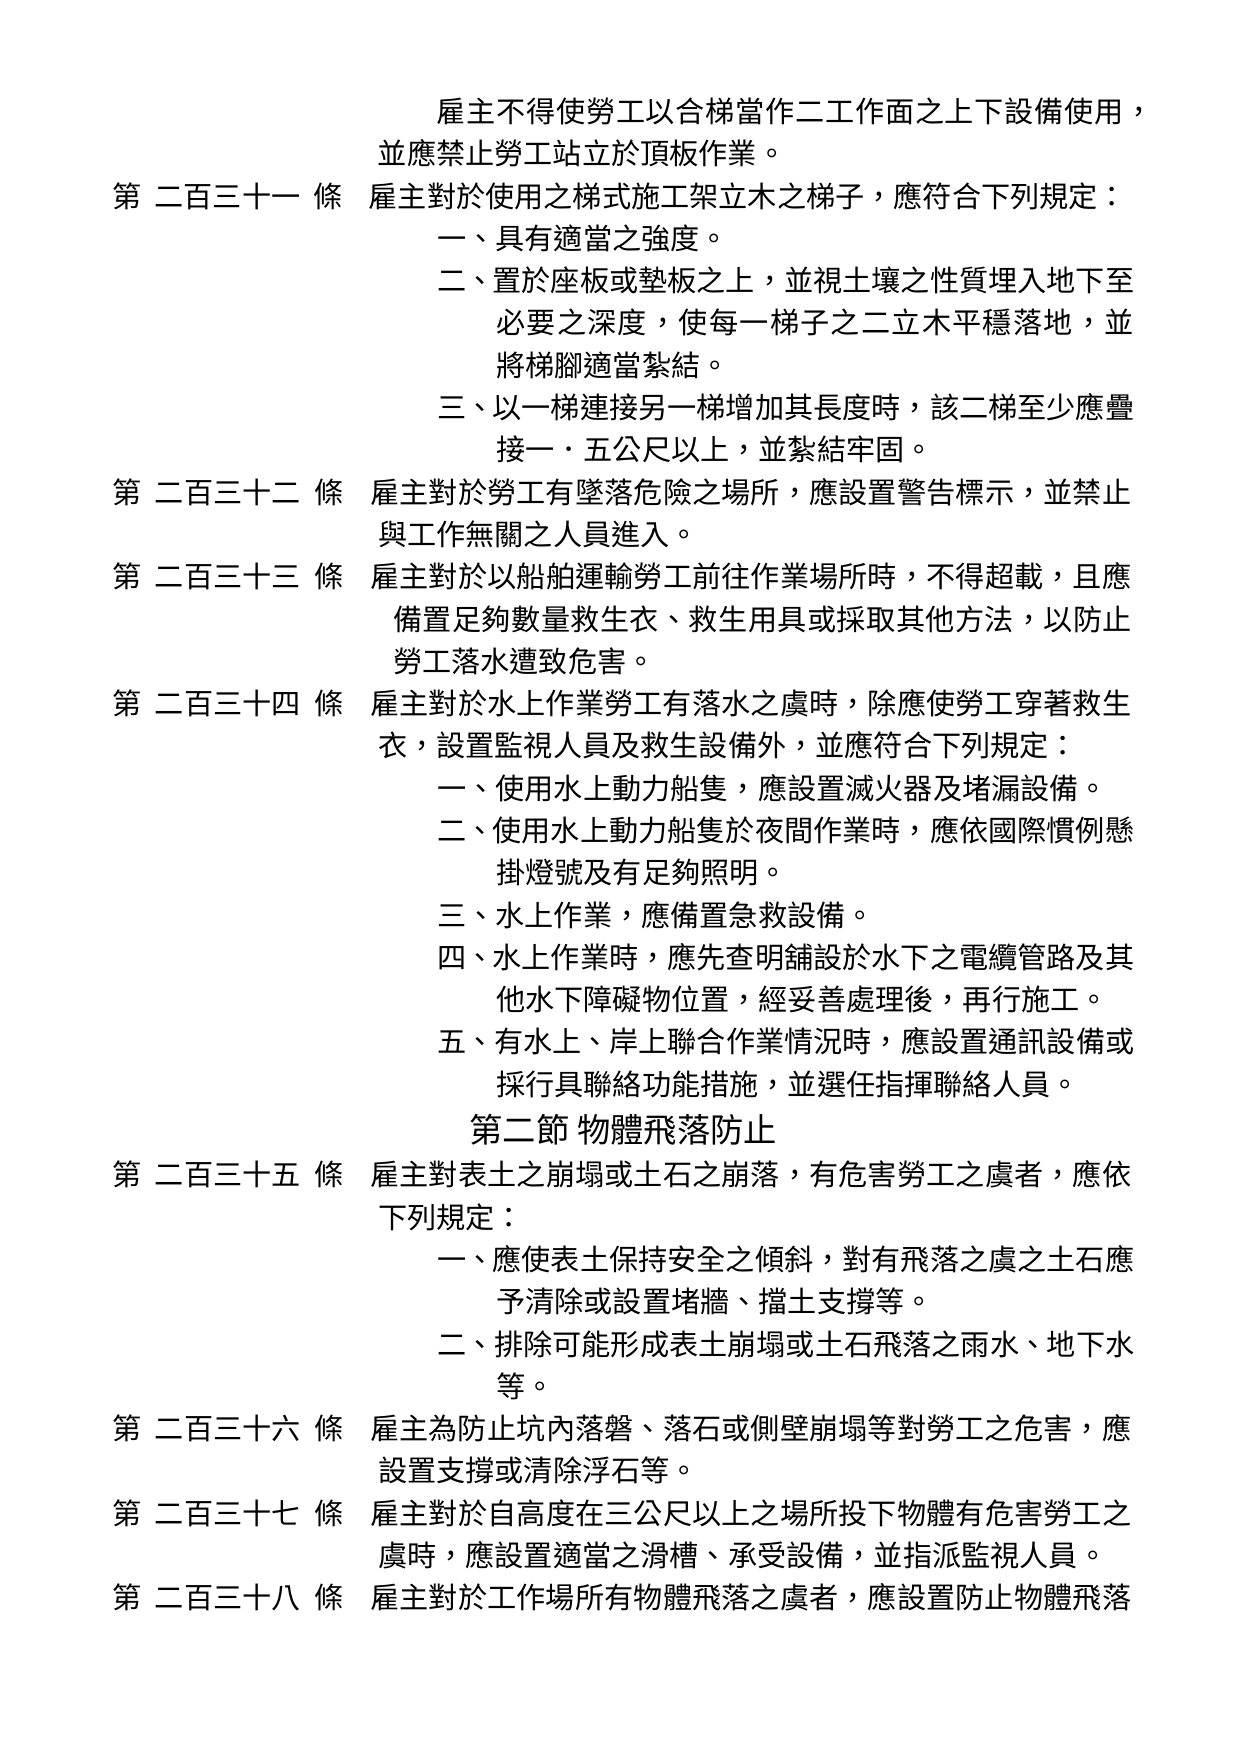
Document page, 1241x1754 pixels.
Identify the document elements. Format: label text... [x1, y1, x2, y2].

text 二、置於座板或墊板之上，並視土壤之性質埋入地下至必要之深度，使每一梯子之二立木平穩落地，並將梯腳適當紮結。 [437, 258, 1134, 385]
text 第 二百三十六 條 雇主為防止坑內落磐、落石或側壁崩塌等對勞工之危害，應設置支撐或清除浮石等。 [112, 1406, 1134, 1490]
text 第二節 物體飛落防止 [112, 1104, 1134, 1152]
text 第 二百三十七 條 雇主對於自高度在三公尺以上之場所投下物體有危害勞工之虞時，應設置適當之滑槽、承受設備，並指派監視人員。 [112, 1490, 1134, 1575]
text 二、使用水上動力船隻於夜間作業時，應依國際慣例懸掛燈號及有足夠照明。 [437, 808, 1134, 892]
text 三、水上作業，應備置急救設備。 [437, 892, 1134, 934]
text 第 二百三十八 條 雇主對於工作場所有物體飛落之虞者，應設置防止物體飛落 [112, 1575, 1134, 1617]
text 五、有水上、岸上聯合作業情況時，應設置通訊設備或採行具聯絡功能措施，並選任指揮聯絡人員。 [437, 1019, 1134, 1104]
text 第 二百三十四 條 雇主對於水上作業勞工有落水之虞時，除應使勞工穿著救生衣，設置監視人員及救生設備外，並應符合下列規定： [112, 681, 1134, 765]
text 第 二百三十二 條 雇主對於勞工有墜落危險之場所，應設置警告標示，並禁止與工作無關之人員進入。 [112, 469, 1134, 554]
text 四、水上作業時，應先查明舖設於水下之電纜管路及其他水下障礙物位置，經妥善處理後，再行施工。 [437, 934, 1134, 1019]
text 第 二百三十三 條 雇主對於以船舶運輸勞工前往作業場所時，不得超載，且應備置足夠數量救生衣、救生用具或採取其他方法，以防止勞工落水遭致危害。 [112, 554, 1134, 681]
text 一、使用水上動力船隻，應設置滅火器及堵漏設備。 [437, 765, 1134, 808]
text 第 二百三十五 條 雇主對表土之崩塌或土石之崩落，有危害勞工之虞者，應依下列規定： [112, 1152, 1134, 1236]
text 二、排除可能形成表土崩塌或土石飛落之雨水、地下水等。 [437, 1321, 1134, 1406]
text 第 二百三十一 條 雇主對於使用之梯式施工架立木之梯子，應符合下列規定： [112, 173, 1134, 216]
text 一、應使表土保持安全之傾斜，對有飛落之虞之土石應予清除或設置堵牆、擋土支撐等。 [437, 1236, 1134, 1321]
text 三、以一梯連接另一梯增加其長度時，該二梯至少應疊接一．五公尺以上，並紮結牢固。 [437, 385, 1134, 469]
text 雇主不得使勞工以合梯當作二工作面之上下設備使用，並應禁止勞工站立於頂板作業。 [378, 89, 1124, 173]
text 一、具有適當之強度。 [437, 216, 1134, 258]
